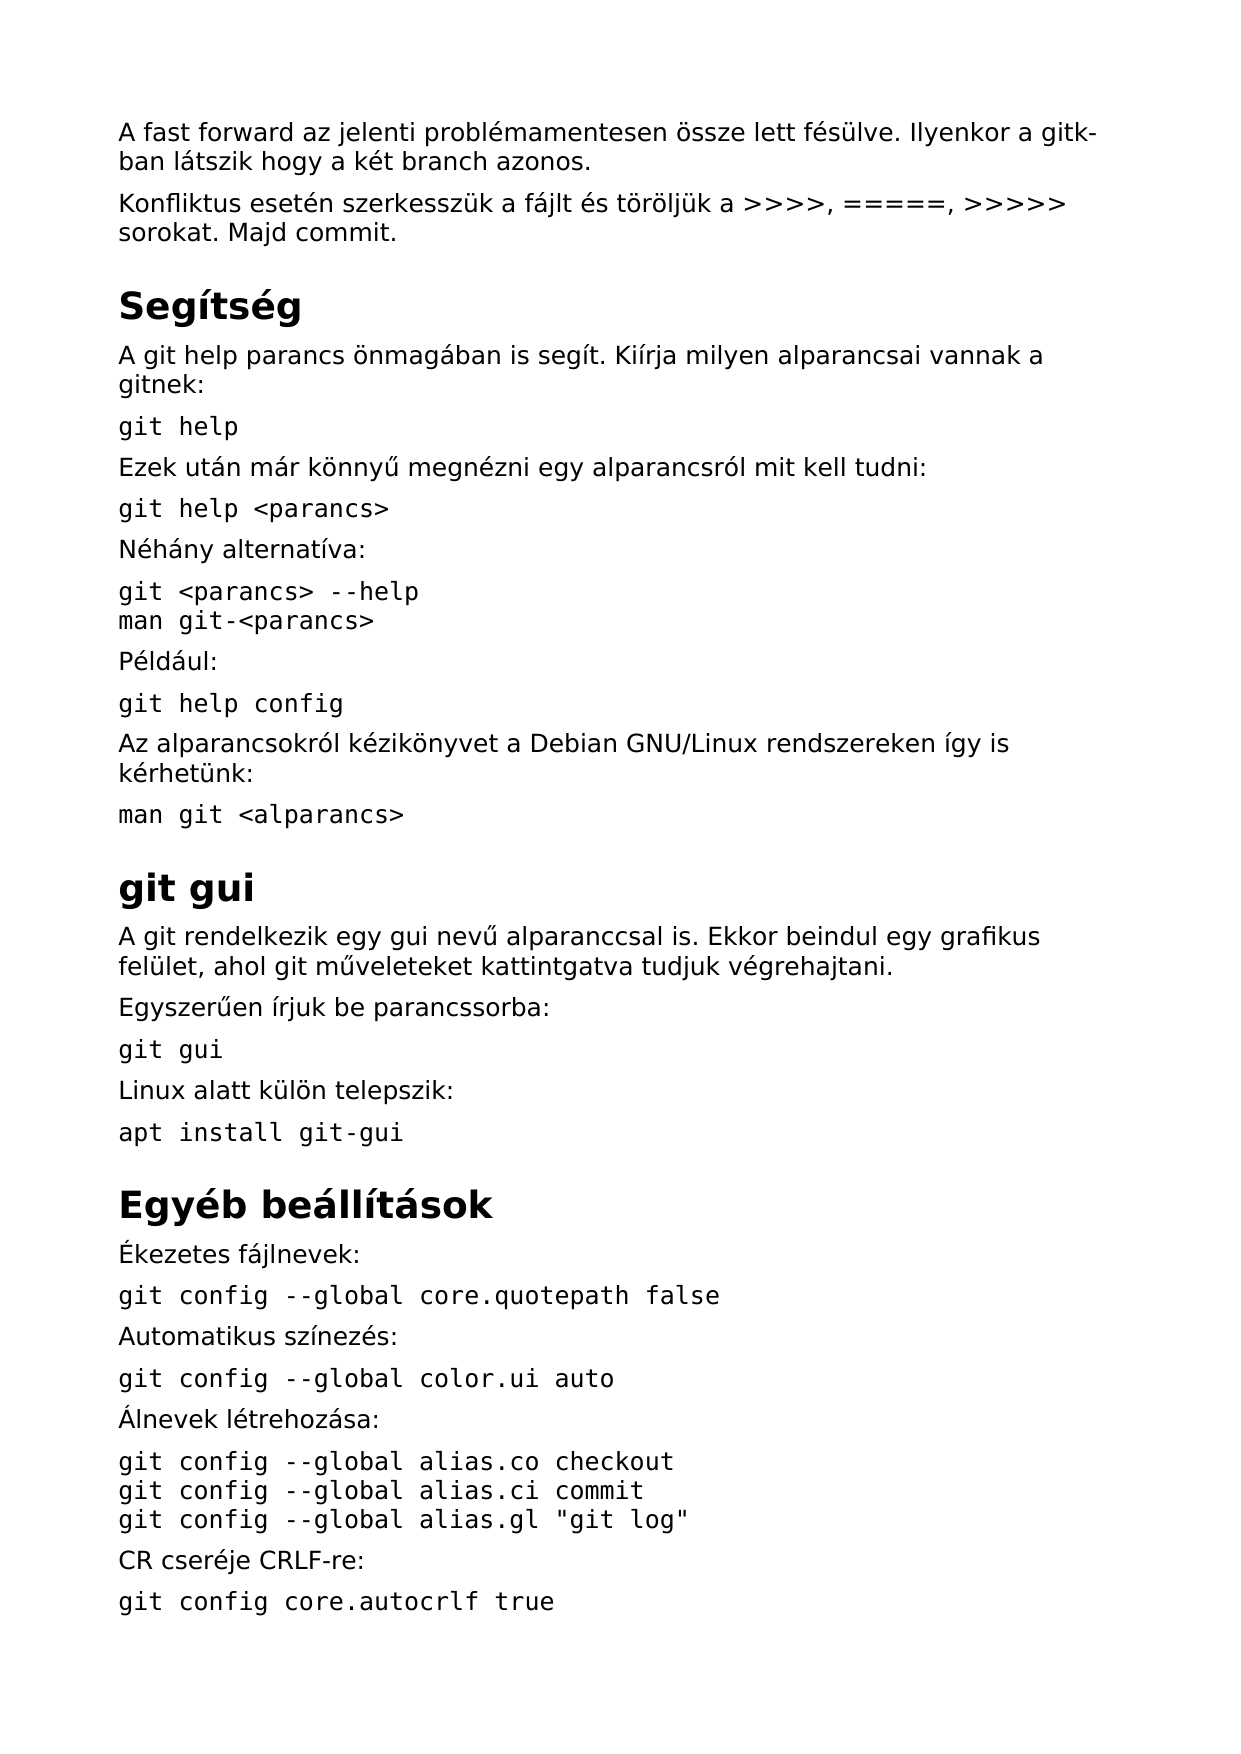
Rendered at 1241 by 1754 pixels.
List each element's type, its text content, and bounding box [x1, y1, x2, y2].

text git config core.autocrlf true [118, 1588, 1122, 1617]
text A git rendelkezik egy gui nevű alparanccsal is. Ekkor beindul egy grafikus felület, ahol git műveleteket kattintgatva tudjuk végrehajtani. [118, 923, 1122, 981]
text git gui [118, 1035, 1122, 1064]
text Egyszerűen írjuk be parancssorba: [118, 993, 1122, 1023]
text git help [118, 412, 1122, 441]
text Automatikus színezés: [118, 1322, 1122, 1352]
text git help config [118, 689, 1122, 718]
text git config --global color.ui auto [118, 1364, 1122, 1393]
text Az alparancsokról kézikönyvet a Debian GNU/Linux rendszereken így is kérhetünk: [118, 730, 1122, 788]
text Ékezetes fájlnevek: [118, 1240, 1122, 1269]
text A git help parancs önmagában is segít. Kiírja milyen alparancsai vannak a gitnek: [118, 341, 1122, 399]
text CR cseréje CRLF-re: [118, 1546, 1122, 1575]
text man git <alparancs> [118, 801, 1122, 830]
text Linux alatt külön telepszik: [118, 1076, 1122, 1105]
text Álnevek létrehozása: [118, 1405, 1122, 1434]
text Konfliktus esetén szerkesszük a fájlt és töröljük a >>>>, =====, >>>>> sorokat. Majd commit. [118, 189, 1122, 247]
text A fast forward az jelenti problémamentesen össze lett fésülve. Ilyenkor a gitk-ban látszik hogy a két branch azonos. [118, 118, 1122, 176]
text git config --global alias.co checkout git config --global alias.ci commit git config --global alias.gl "git log" [118, 1447, 1122, 1534]
subtitle git gui [118, 866, 1122, 910]
text apt install git-gui [118, 1118, 1122, 1147]
subtitle Egyéb beállítások [118, 1184, 1122, 1227]
text Néhány alternatíva: [118, 535, 1122, 564]
subtitle Segítség [118, 285, 1122, 328]
text Ezek után már könnyű megnézni egy alparancsról mit kell tudni: [118, 453, 1122, 482]
text git <parancs> --help man git-<parancs> [118, 577, 1122, 635]
text git help <parancs> [118, 494, 1122, 523]
text Például: [118, 647, 1122, 676]
text git config --global core.quotepath false [118, 1281, 1122, 1311]
